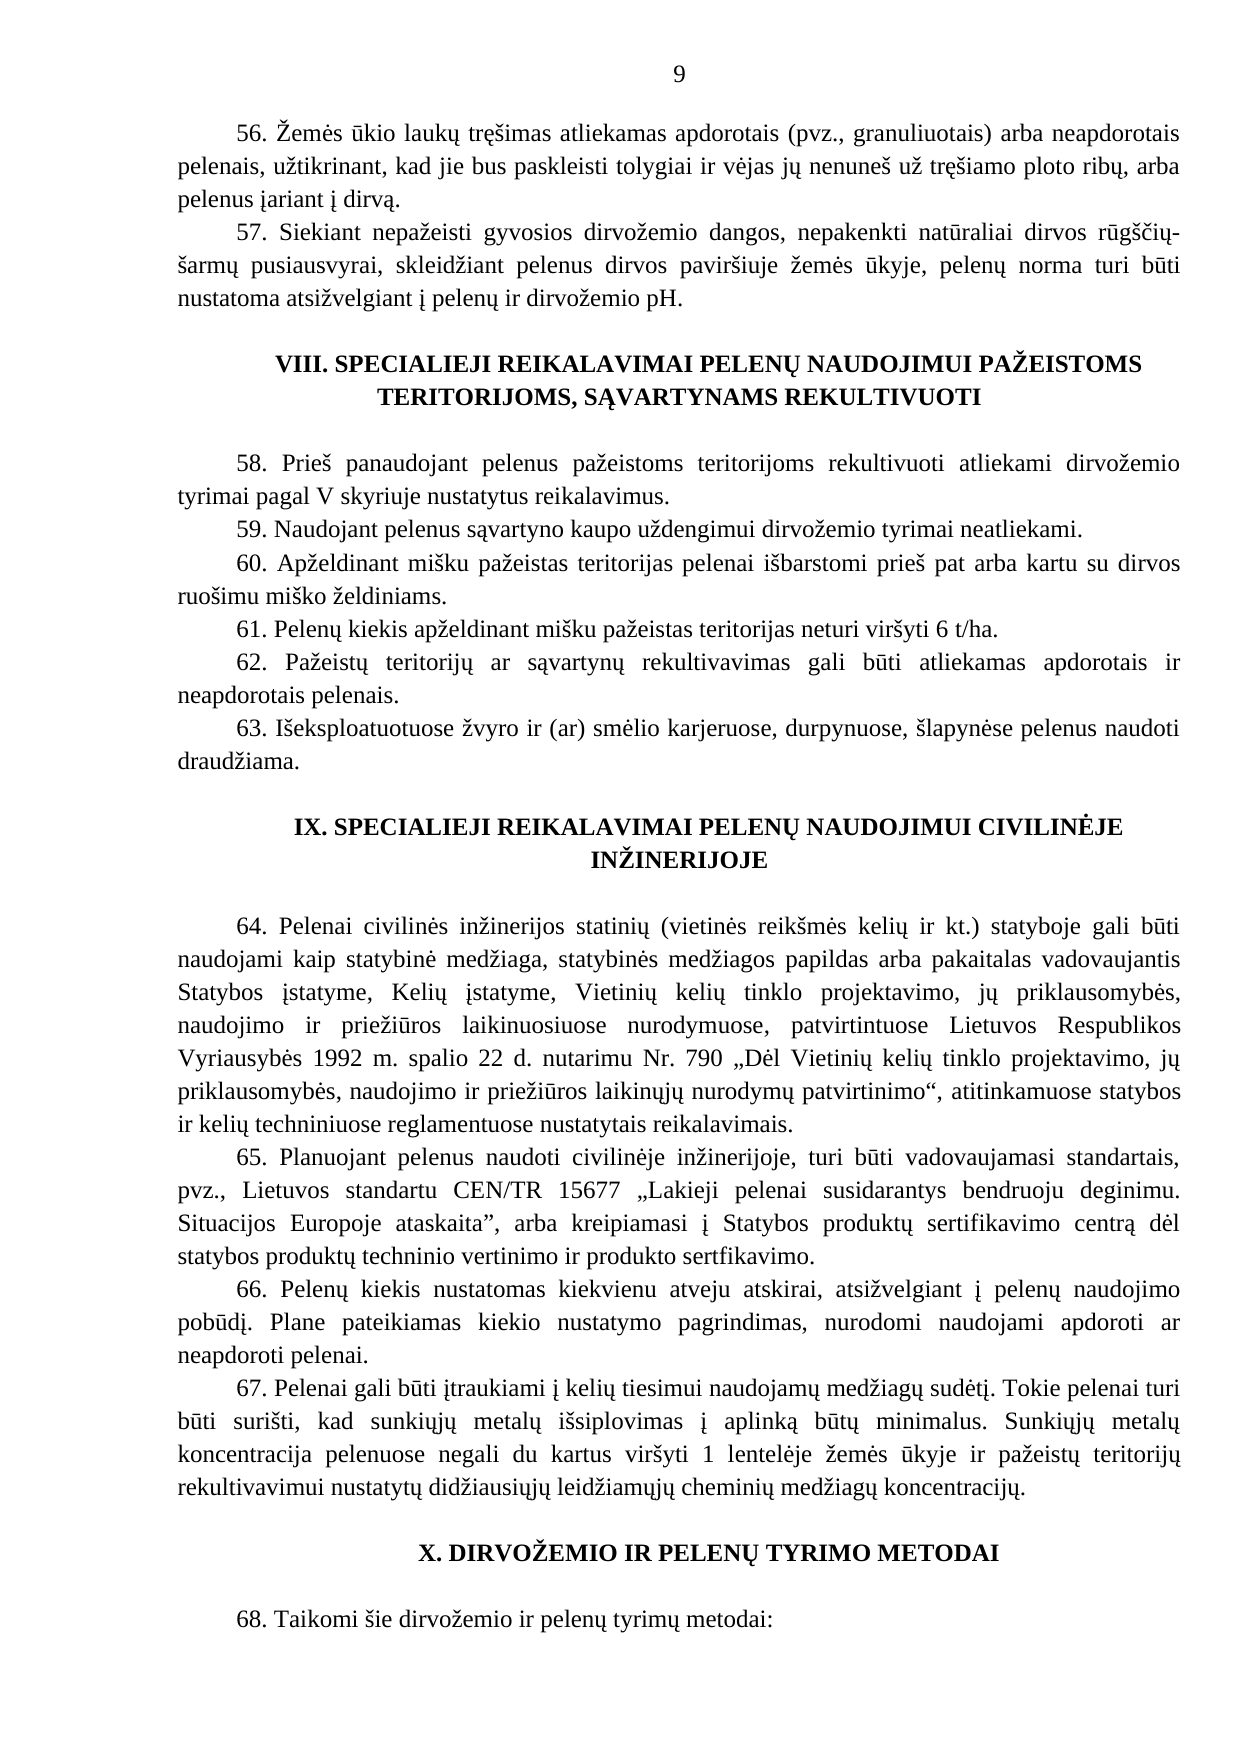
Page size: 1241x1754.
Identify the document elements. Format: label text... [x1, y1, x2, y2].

text 63. Išeksploatuotuose žvyro ir (ar) smėlio karjeruose, durpynuose, šlapynėse pelenus naudoti draudžiama. [177, 713, 1181, 775]
text 64. Pelenai civilinės inžinerijos statinių (vietinės reikšmės kelių ir kt.) statyboje gali būti naudojami kaip statybinė medžiaga, statybinės medžiagos papildas arba pakaitalas vadovaujantis Statybos įstatyme, Kelių įstatyme, Vietinių kelių tinklo projektavimo, jų priklausomybės, naudojimo ir priežiūros laikinuosiuose nurodymuose, patvirtintuose Lietuvos Respublikos Vyriausybės 1992 m. spalio 22 d. nutarimu Nr. 790 „Dėl Vietinių kelių tinklo projektavimo, jų priklausomybės, naudojimo ir priežiūros laikinųjų nurodymų patvirtinimo“, atitinkamuose statybos ir kelių techniniuose reglamentuose nustatytais reikalavimais. [177, 911, 1181, 1138]
text 65. Planuojant pelenus naudoti civilinėje inžinerijoje, turi būti vadovaujamasi standartais, pvz., Lietuvos standartu CEN/TR 15677 „Lakieji pelenai susidarantys bendruoju deginimu. Situacijos Europoje ataskaita”, arba kreipiamasi į Statybos produktų sertifikavimo centrą dėl statybos produktų techninio vertinimo ir produkto sertfikavimo. [177, 1142, 1181, 1270]
text 68. Taikomi šie dirvožemio ir pelenų tyrimų metodai: [177, 1604, 1181, 1633]
text 67. Pelenai gali būti įtraukiami į kelių tiesimui naudojamų medžiagų sudėtį. Tokie pelenai turi būti surišti, kad sunkiųjų metalų išsiplovimas į aplinką būtų minimalus. Sunkiųjų metalų koncentracija pelenuose negali du kartus viršyti 1 lentelėje žemės ūkyje ir pažeistų teritorijų rekultivavimui nustatytų didžiausiųjų leidžiamųjų cheminių medžiagų koncentracijų. [177, 1373, 1181, 1501]
text 60. Apželdinant mišku pažeistas teritorijas pelenai išbarstomi prieš pat arba kartu su dirvos ruošimu miško želdiniams. [177, 548, 1181, 609]
text 66. Pelenų kiekis nustatomas kiekvienu atveju atskirai, atsižvelgiant į pelenų naudojimo pobūdį. Plane pateikiamas kiekio nustatymo pagrindimas, nurodomi naudojami apdoroti ar neapdoroti pelenai. [177, 1274, 1181, 1369]
text 57. Siekiant nepažeisti gyvosios dirvožemio dangos, nepakenkti natūraliai dirvos rūgščių-šarmų pusiausvyrai, skleidžiant pelenus dirvos paviršiuje žemės ūkyje, pelenų norma turi būti nustatoma atsižvelgiant į pelenų ir dirvožemio pH. [177, 217, 1181, 312]
text 56. Žemės ūkio laukų tręšimas atliekamas apdorotais (pvz., granuliuotais) arba neapdorotais pelenais, užtikrinant, kad jie bus paskleisti tolygiai ir vėjas jų nenuneš už tręšiamo ploto ribų, arba pelenus įariant į dirvą. [177, 118, 1181, 213]
text 61. Pelenų kiekis apželdinant mišku pažeistas teritorijas neturi viršyti 6 t/ha. [177, 614, 1181, 643]
text ix. specialieji reikalavimai PELENŲ naudojimui CIVILINĖJE INŽINERIJOJE [177, 812, 1181, 874]
text 59. Naudojant pelenus sąvartyno kaupo uždengimui dirvožemio tyrimai neatliekami. [177, 514, 1181, 543]
text X. DIRVOŽEMIO IR PELENŲ TYRIMO METODAI [177, 1538, 1181, 1567]
text 62. Pažeistų teritorijų ar sąvartynų rekultivavimas gali būti atliekamas apdorotais ir neapdorotais pelenais. [177, 647, 1181, 709]
text viii. specialieji reikalavimai PELENŲ naudojimui pažeistoms teritorijoms, sąvartynams rekultivuoti [177, 349, 1181, 411]
text 58. Prieš panaudojant pelenus pažeistoms teritorijoms rekultivuoti atliekami dirvožemio tyrimai pagal V skyriuje nustatytus reikalavimus. [177, 448, 1181, 510]
